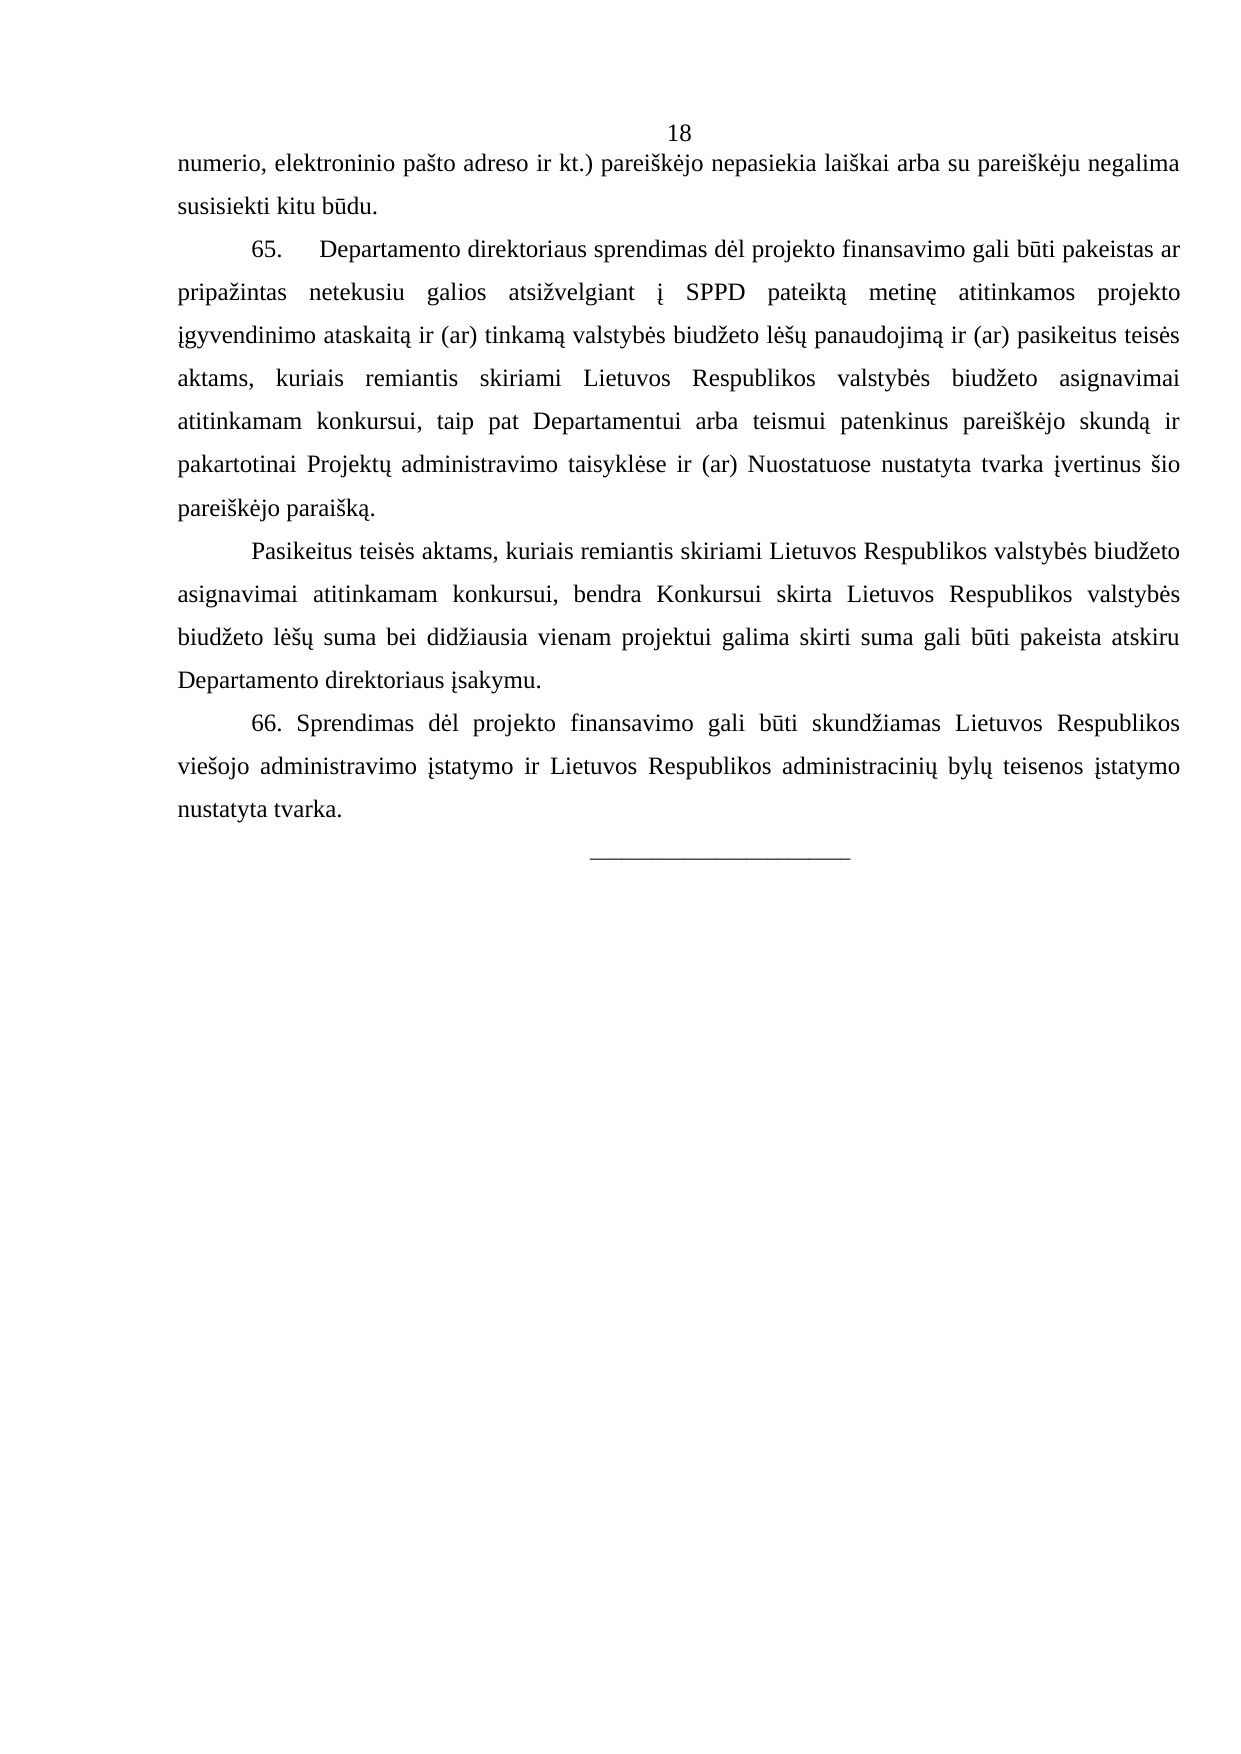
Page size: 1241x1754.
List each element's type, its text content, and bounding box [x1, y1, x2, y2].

text numerio, elektroninio pašto adreso ir kt.) pareiškėjo nepasiekia laiškai arba su pareiškėju negalima susisiekti kitu būdu. [177, 148, 1181, 219]
text 66. Sprendimas dėl projekto finansavimo gali būti skundžiamas Lietuvos Respublikos viešojo administravimo įstatymo ir Lietuvos Respublikos administracinių bylų teisenos įstatymo nustatyta tvarka. [177, 708, 1181, 823]
text _________________________ [259, 838, 1181, 862]
text Pasikeitus teisės aktams, kuriais remiantis skiriami Lietuvos Respublikos valstybės biudžeto asignavimai atitinkamam konkursui, bendra Konkursui skirta Lietuvos Respublikos valstybės biudžeto lėšų suma bei didžiausia vienam projektui galima skirti suma gali būti pakeista atskiru Departamento direktoriaus įsakymu. [177, 536, 1181, 694]
text 65. Departamento direktoriaus sprendimas dėl projekto finansavimo gali būti pakeistas ar pripažintas netekusiu galios atsižvelgiant į SPPD pateiktą metinę atitinkamos projekto įgyvendinimo ataskaitą ir (ar) tinkamą valstybės biudžeto lėšų panaudojimą ir (ar) pasikeitus teisės aktams, kuriais remiantis skiriami Lietuvos Respublikos valstybės biudžeto asignavimai atitinkamam konkursui, taip pat Departamentui arba teismui patenkinus pareiškėjo skundą ir pakartotinai Projektų administravimo taisyklėse ir (ar) Nuostatuose nustatyta tvarka įvertinus šio pareiškėjo paraišką. [177, 234, 1181, 521]
